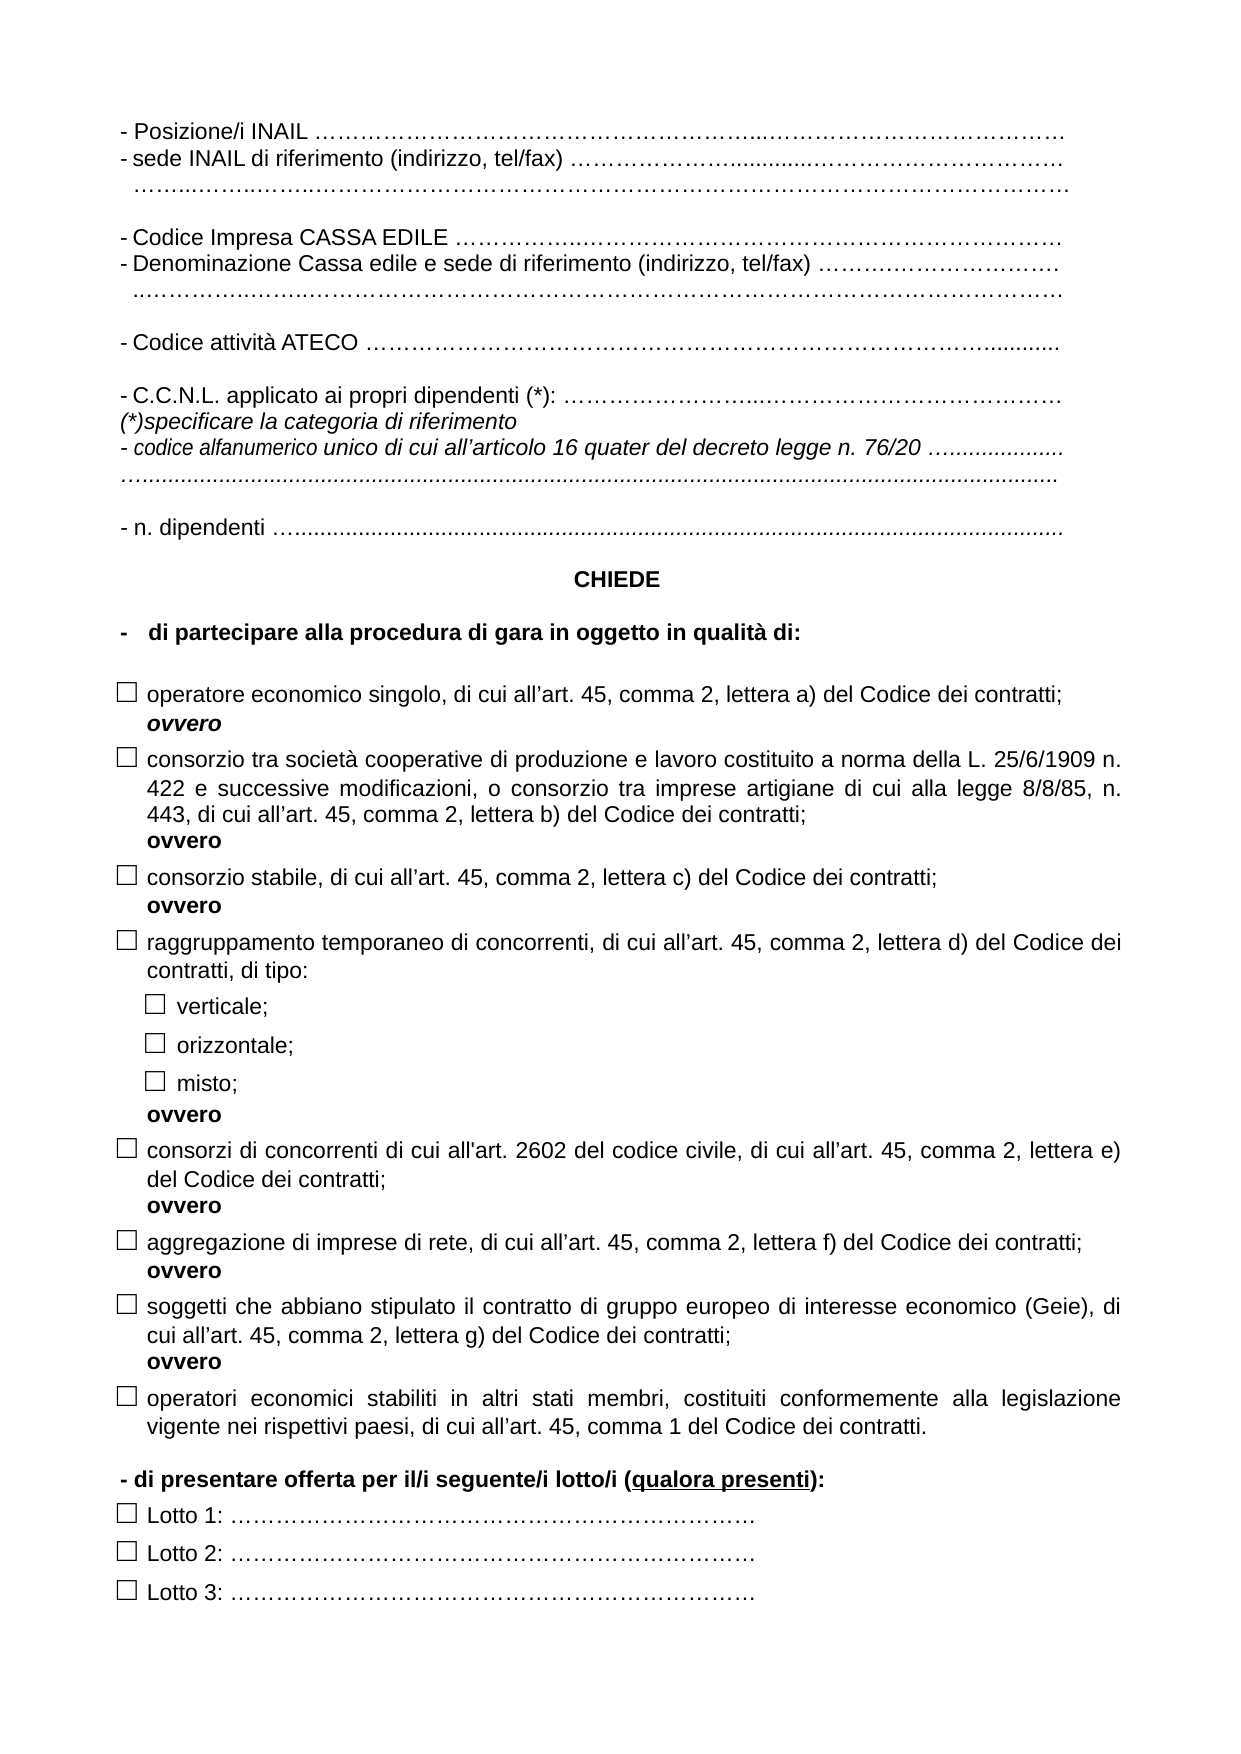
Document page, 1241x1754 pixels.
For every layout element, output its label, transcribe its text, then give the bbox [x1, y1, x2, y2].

text □ raggruppamento temporaneo di concorrenti, di cui all’art. 45, comma 2, lettera d) del Codice dei contratti, di tipo: [117, 919, 1122, 983]
text □ verticale; [115, 983, 1122, 1022]
text □ operatore economico singolo, di cui all’art. 45, comma 2, lettera a) del Codice dei contratti; [117, 672, 1122, 710]
text - n. dipendenti …......................................................................................................................... [120, 513, 1122, 540]
text - Posizione/i INAIL …………………………………………………...………………………………… [120, 118, 1122, 144]
text ovvero [117, 1099, 1122, 1127]
text ovvero [117, 1348, 1122, 1374]
text □ Lotto 2: …………………………………………………………… [117, 1531, 1122, 1569]
text - sede INAIL di riferimento (indirizzo, tel/fax) ………………….............…………………………… [120, 144, 1122, 171]
text □ Lotto 3: …………………………………………………………… [117, 1569, 1122, 1607]
text □ consorzi di concorrenti di cui all'art. 2602 del codice civile, di cui all’art. 45, comma 2, lettera e) del Codice dei contratti; [117, 1127, 1122, 1192]
text □ consorzio stabile, di cui all’art. 45, comma 2, lettera c) del Codice dei contratti; [117, 854, 1122, 892]
text □ orizzontale; [117, 1022, 1122, 1060]
text - di presentare offerta per il/i seguente/i lotto/i (qualora presenti): [120, 1466, 1122, 1492]
text - di partecipare alla procedura di gara in oggetto in qualità di: [120, 619, 1122, 645]
text - codice alfanumerico unico di cui all’articolo 16 quater del decreto legge n. 76/20 ….................. [120, 434, 1122, 461]
text ovvero [117, 892, 1122, 919]
text □ aggregazione di imprese di rete, di cui all’art. 45, comma 2, lettera f) del Codice dei contratti; [117, 1219, 1122, 1257]
text ……...……..……..……………………………………………………………………………………… [120, 171, 1122, 197]
text □ consorzio tra società cooperative di produzione e lavoro costituito a norma della L. 25/6/1909 n. 422 e successive modificazioni, o consorzio tra imprese artigiane di cui alla legge 8/8/85, n. 443, di cui all’art. 45, comma 2, lettera b) del Codice dei contratti; [117, 736, 1122, 827]
text ovvero [117, 827, 1122, 854]
text ovvero [117, 1192, 1122, 1219]
text ovvero [117, 710, 1122, 736]
text □ operatori economici stabiliti in altri stati membri, costituiti conformemente alla legislazione vigente nei rispettivi paesi, di cui all’art. 45, comma 1 del Codice dei contratti. [117, 1374, 1122, 1439]
text (*)specificare la categoria di riferimento [120, 408, 1122, 434]
text - Codice Impresa CASSA EDILE ……………..……………………………………………………… [120, 223, 1122, 250]
text - Codice attività ATECO ………………………………………………………………………............ [120, 329, 1122, 355]
text □ Lotto 1: …………………………………………………………… [117, 1492, 1122, 1531]
text ovvero [117, 1257, 1122, 1283]
text □ soggetti che abbiano stipulato il contratto di gruppo europeo di interesse economico (Geie), di cui all’art. 45, comma 2, lettera g) del Codice dei contratti; [117, 1283, 1122, 1348]
text CHIEDE [118, 566, 1122, 592]
text - Denominazione Cassa edile e sede di riferimento (indirizzo, tel/fax) ……….…………………. [120, 250, 1122, 276]
text □ misto; [117, 1060, 1122, 1099]
text - C.C.N.L. applicato ai propri dipendenti (*): ……………………...………………………………… [120, 382, 1122, 408]
text ..…………..……..……………………………………………………………………………………… [120, 276, 1122, 303]
text …................................................................................................................................................ [120, 461, 1122, 487]
